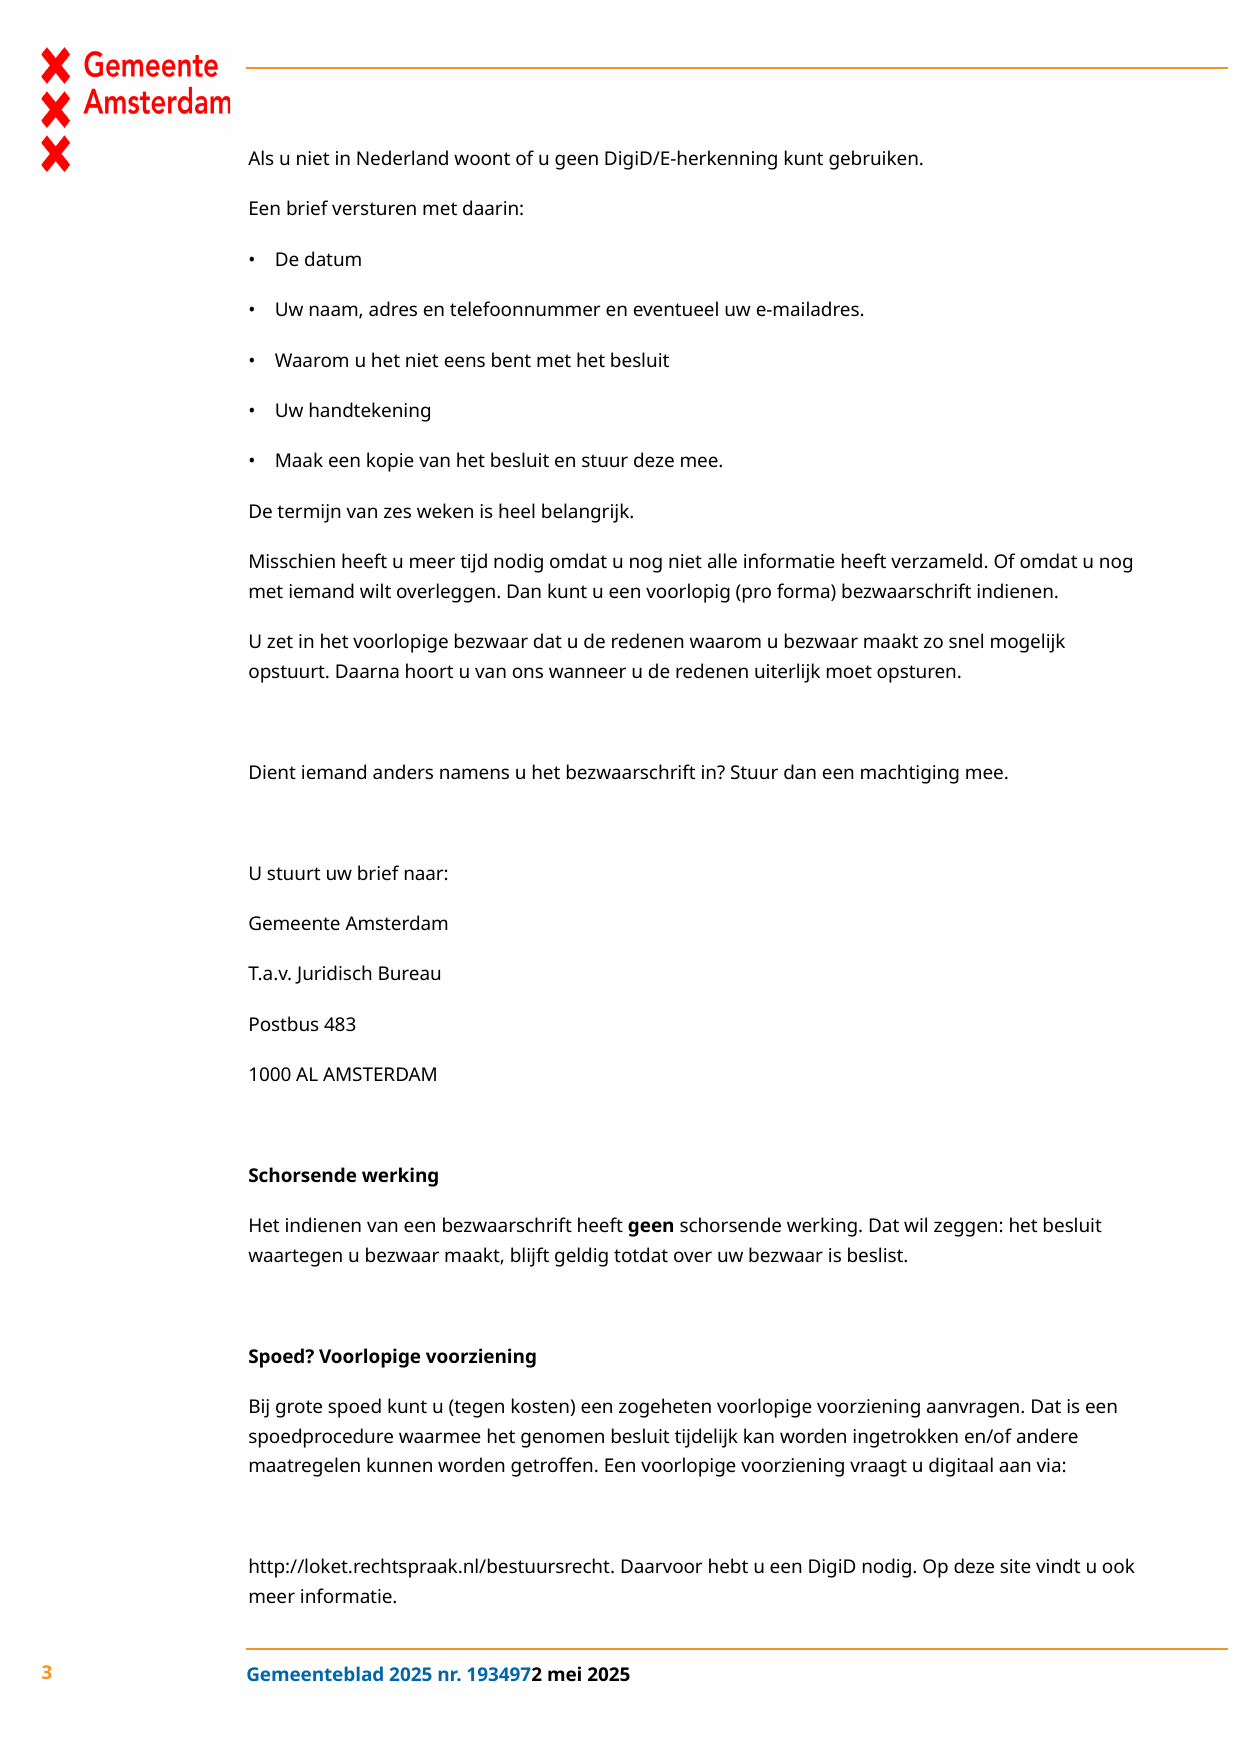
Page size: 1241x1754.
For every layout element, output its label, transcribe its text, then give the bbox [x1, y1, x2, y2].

text Als u niet in Nederland woont of u geen DigiD/E-herkenning kunt gebruiken. [248, 145, 1152, 171]
text De termijn van zes weken is heel belangrijk. [248, 498, 1152, 524]
text http://loket.rechtspraak.nl/bestuursrecht. Daarvoor hebt u een DigiD nodig. Op deze site vindt u ook meer informatie. [248, 1553, 1152, 1609]
text Postbus 483 [248, 1011, 1152, 1037]
text U zet in het voorlopige bezwaar dat u de redenen waarom u bezwaar maakt zo snel mogelijk opstuurt. Daarna hoort u van ons wanneer u de redenen uiterlijk moet opsturen. [248, 628, 1152, 684]
text • Uw handtekening [248, 397, 1152, 423]
text Gemeente Amsterdam [248, 910, 1152, 936]
text Misschien heeft u meer tijd nodig omdat u nog niet alle informatie heeft verzameld. Of omdat u nog met iemand wilt overleggen. Dan kunt u een voorlopig (pro forma) bezwaarschrift indienen. [248, 548, 1152, 604]
text • De datum [248, 246, 1152, 272]
text Dient iemand anders namens u het bezwaarschrift in? Stuur dan een machtiging mee. [248, 759, 1152, 785]
text Het indienen van een bezwaarschrift heeft geen schorsende werking. Dat wil zeggen: het besluit waartegen u bezwaar maakt, blijft geldig totdat over uw bezwaar is beslist. [248, 1213, 1152, 1268]
text 1000 AL AMSTERDAM [248, 1061, 1152, 1087]
text Schorsende werking [248, 1162, 1152, 1188]
text Spoed? Voorlopige voorziening [248, 1343, 1152, 1369]
text • Uw naam, adres en telefoonnummer en eventueel uw e-mailadres. [248, 296, 1152, 322]
text U stuurt uw brief naar: [248, 860, 1152, 886]
text Een brief versturen met daarin: [248, 196, 1152, 221]
text T.a.v. Juridisch Bureau [248, 961, 1152, 986]
text • Waarom u het niet eens bent met het besluit [248, 347, 1152, 373]
picture [41, 47, 231, 172]
text • Maak een kopie van het besluit en stuur deze mee. [248, 448, 1152, 473]
text Bij grote spoed kunt u (tegen kosten) een zogeheten voorlopige voorziening aanvragen. Dat is een spoedprocedure waarmee het genomen besluit tijdelijk kan worden ingetrokken en/of andere maatregelen kunnen worden getroffen. Een voorlopige voorziening vraagt u digitaal aan via: [248, 1393, 1152, 1478]
